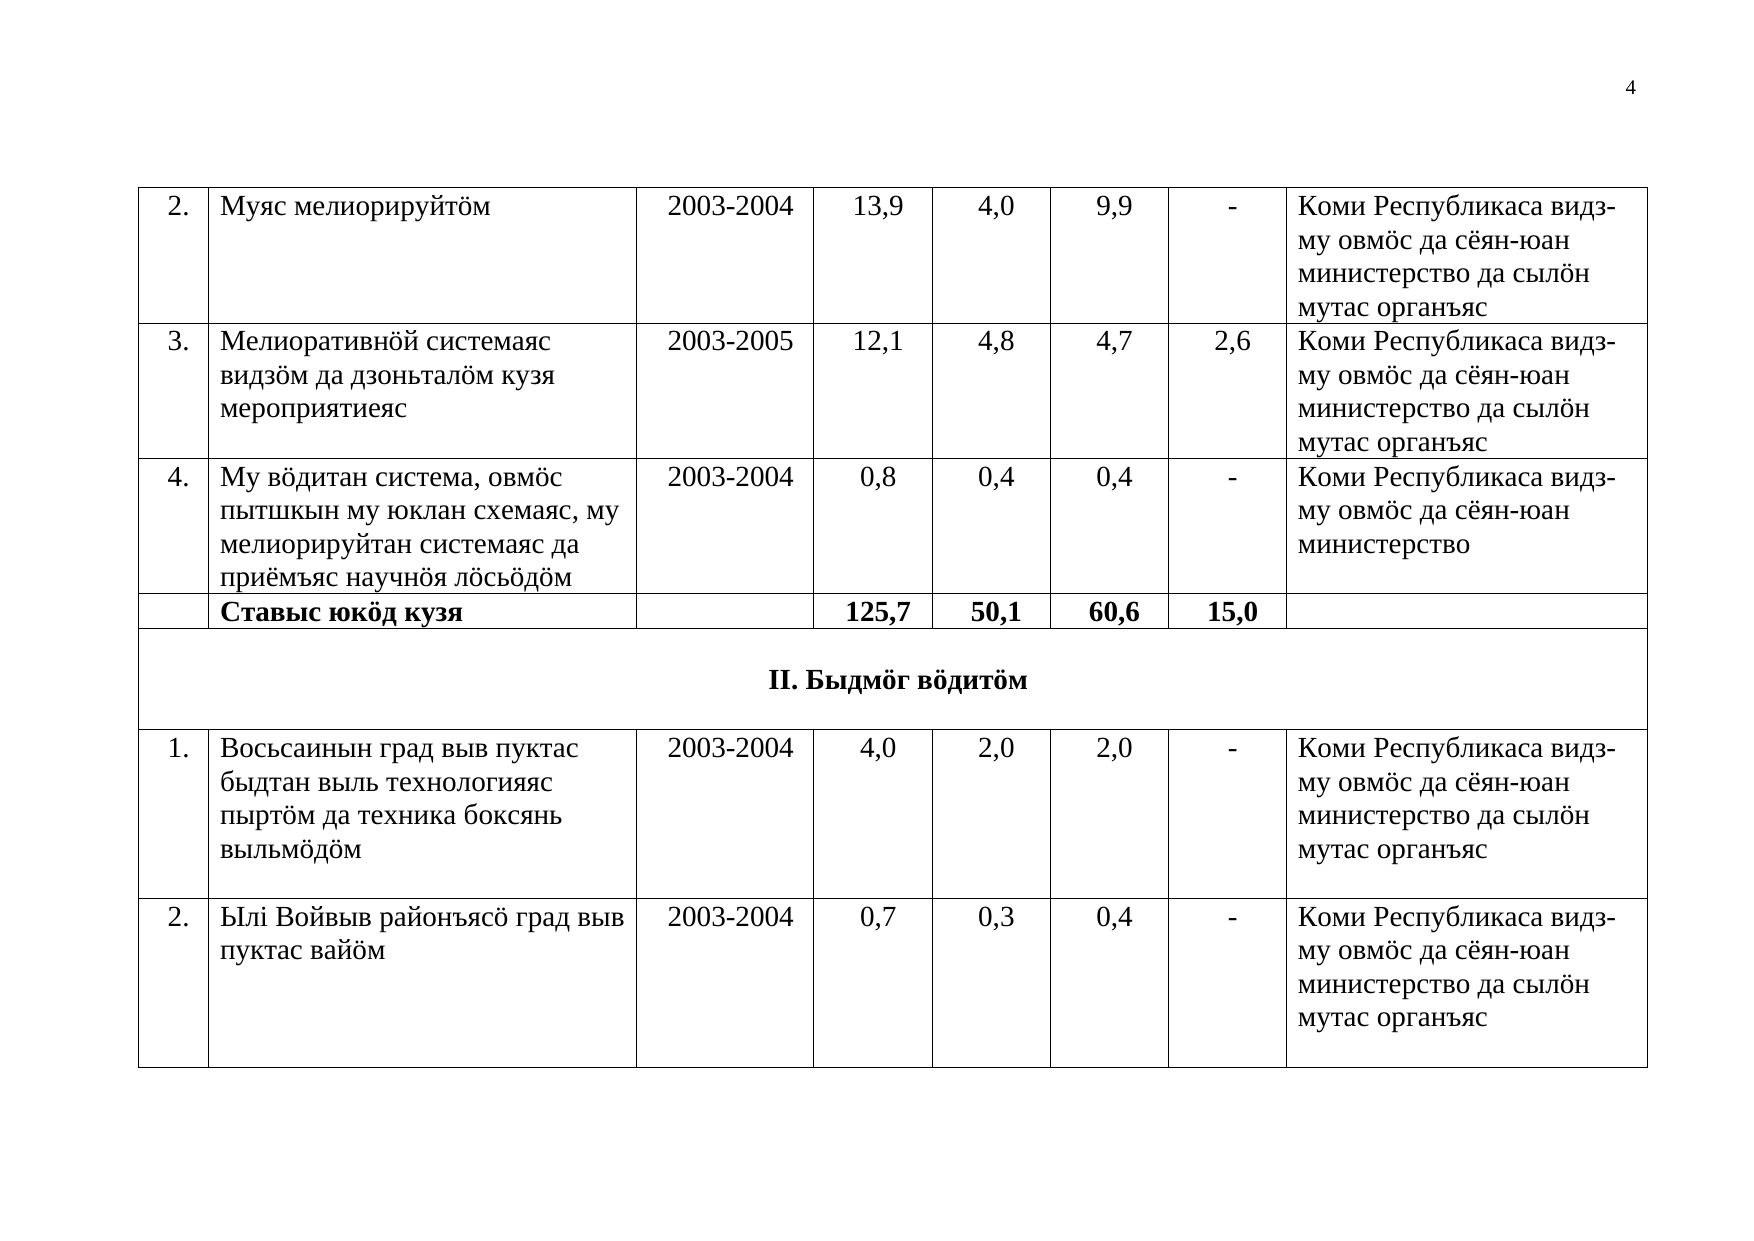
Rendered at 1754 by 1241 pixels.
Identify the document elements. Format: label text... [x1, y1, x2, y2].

table_cell 2. [139, 188, 208, 322]
table_cell 2003-2004 [637, 188, 813, 322]
table_cell Коми Республикаса видз-му овмöс да сёян-юан министерство [1287, 459, 1647, 593]
table_cell 2003-2004 [637, 459, 813, 593]
table_cell 0,3 [933, 899, 1050, 1067]
table_cell Ставыс юкöд кузя [209, 594, 636, 627]
table_cell 0,8 [814, 459, 932, 593]
table_cell 0,4 [1051, 459, 1168, 593]
table_cell 2,0 [933, 730, 1050, 898]
table_cell II. Быдмöг вöдитöм [139, 629, 1647, 729]
table_cell 2003-2004 [637, 899, 813, 1067]
table_cell 4,0 [814, 730, 932, 898]
table_cell 1. [139, 730, 208, 898]
table_cell Ылi Войвыв районъясö град выв пуктас вайöм [209, 899, 636, 1067]
table_cell 2. [139, 899, 208, 1067]
table_cell 2003-2004 [637, 730, 813, 898]
table_cell 0,4 [933, 459, 1050, 593]
table_cell 0,7 [814, 899, 932, 1067]
table_cell 4,7 [1051, 324, 1168, 458]
table_cell Мелиоративнöй системаяс видзöм да дзоньталöм кузя мероприятиеяс [209, 324, 636, 458]
table_cell Муяс мелиорируйтöм [209, 188, 636, 322]
table_cell 15,0 [1169, 594, 1286, 627]
table_cell Коми Республикаса видз-му овмöс да сёян-юан министерство да сылöн мутас органъяс [1287, 324, 1647, 458]
table_cell 12,1 [814, 324, 932, 458]
table_cell - [1169, 188, 1286, 322]
table_cell 2,0 [1051, 730, 1168, 898]
table_cell 4,8 [933, 324, 1050, 458]
table_cell 60,6 [1051, 594, 1168, 627]
table_cell Коми Республикаса видз-му овмöс да сёян-юан министерство да сылöн мутас органъяс [1287, 730, 1647, 898]
table_cell Му вöдитан система, овмöс пытшкын му юклан схемаяс, му мелиорируйтан системаяс да приёмъяс научнöя лöсьöдöм [209, 459, 636, 593]
table_cell - [1169, 899, 1286, 1067]
table_cell 9,9 [1051, 188, 1168, 322]
table_cell [637, 594, 813, 627]
table_cell [139, 594, 208, 627]
table_cell 50,1 [933, 594, 1050, 627]
table_cell 4,0 [933, 188, 1050, 322]
table_cell [1287, 594, 1647, 627]
table_cell 13,9 [814, 188, 932, 322]
table_cell Коми Республикаса видз-му овмöс да сёян-юан министерство да сылöн мутас органъяс [1287, 188, 1647, 322]
table_cell 125,7 [814, 594, 932, 627]
table_cell 0,4 [1051, 899, 1168, 1067]
table_cell 3. [139, 324, 208, 458]
table_cell 2003-2005 [637, 324, 813, 458]
table_cell - [1169, 459, 1286, 593]
table_cell Коми Республикаса видз-му овмöс да сёян-юан министерство да сылöн мутас органъяс [1287, 899, 1647, 1067]
table_cell 2,6 [1169, 324, 1286, 458]
table_cell - [1169, 730, 1286, 898]
table_cell 4. [139, 459, 208, 593]
table_cell Восьсаинын град выв пуктас быдтан выль технологияяс пыртöм да техника боксянь выльмöдöм [209, 730, 636, 898]
